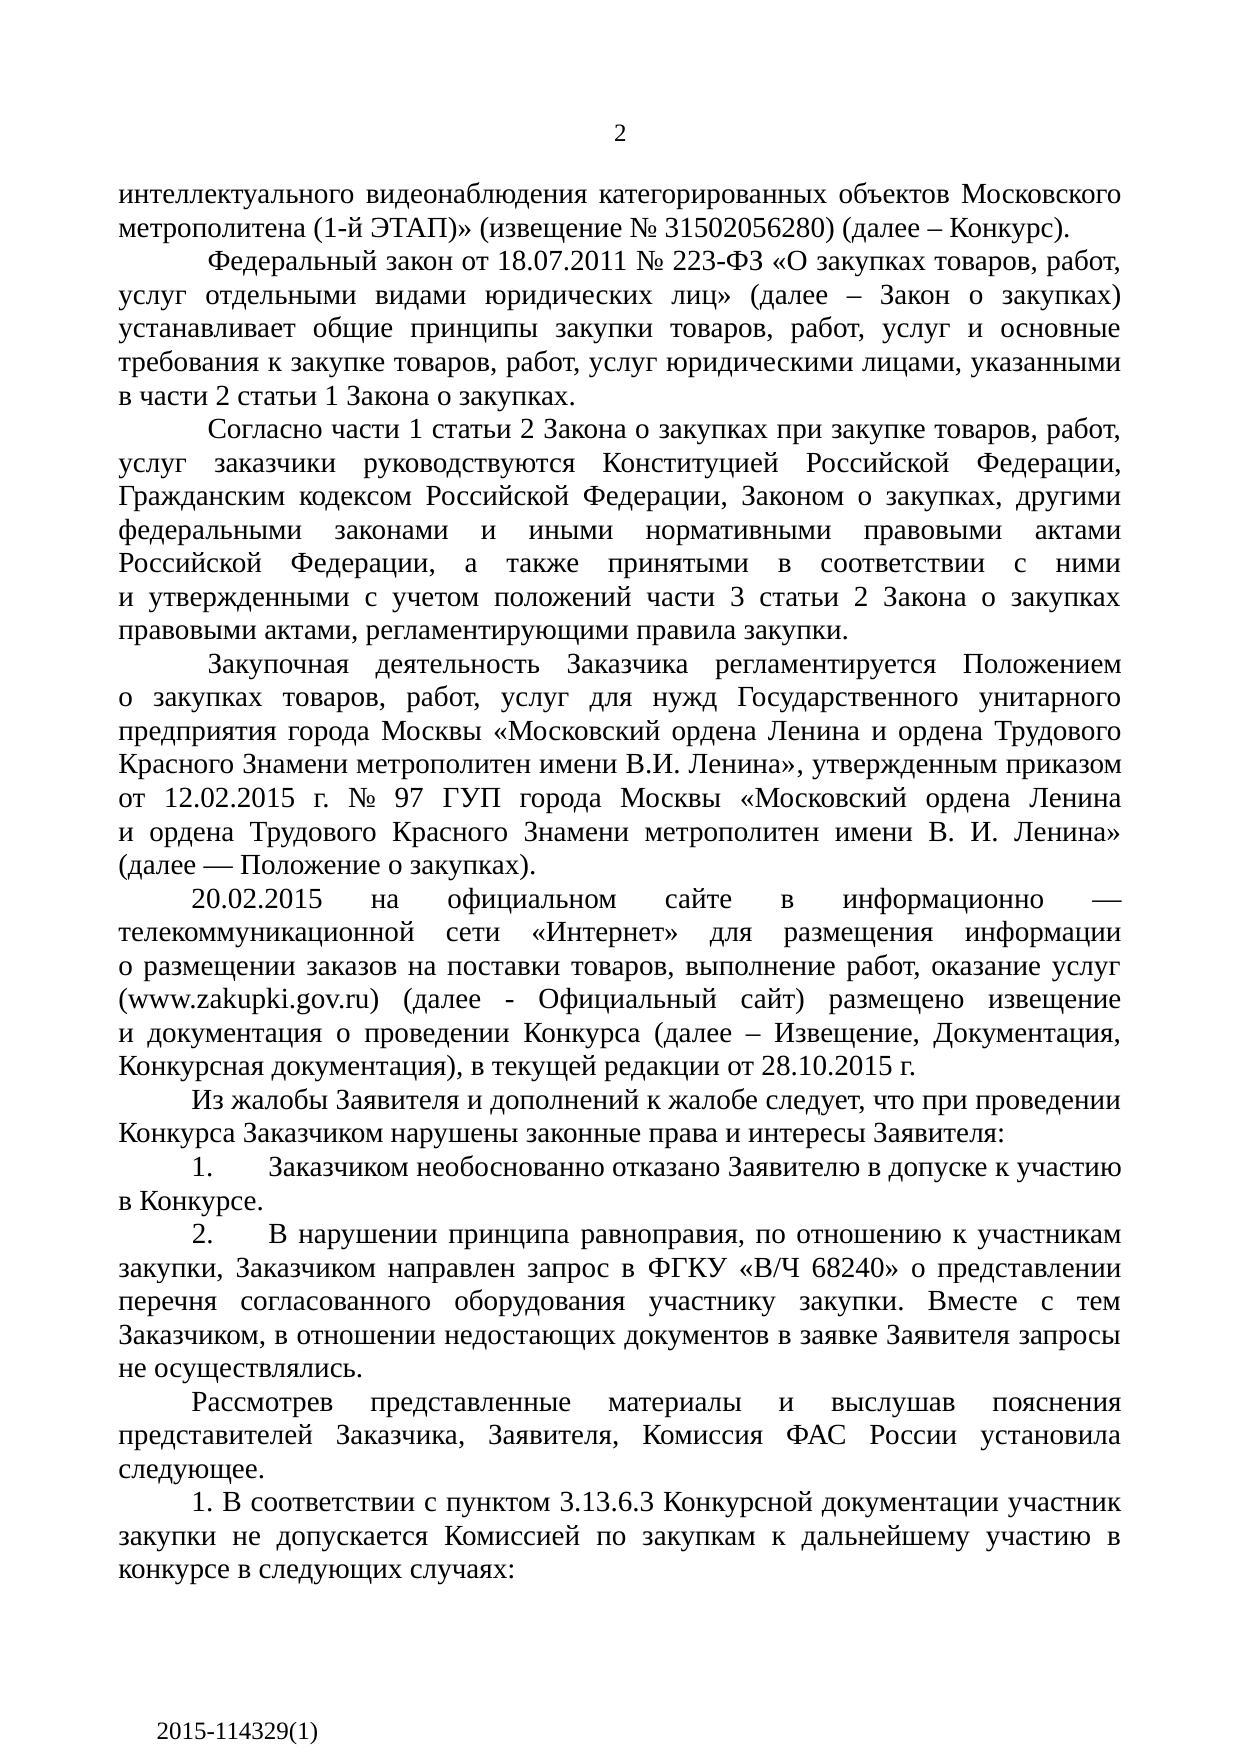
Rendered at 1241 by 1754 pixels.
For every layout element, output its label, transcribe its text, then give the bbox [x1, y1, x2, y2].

text 1. В соответствии с пунктом 3.13.6.3 Конкурсной документации участник закупки не допускается Комиссией по закупкам к дальнейшему участию в конкурсе в следующих случаях: [118, 1484, 1122, 1585]
text Рассмотрев представленные материалы и выслушав пояснения представителей Заказчика, Заявителя, Комиссия ФАС России установила следующее. [118, 1384, 1122, 1484]
text 20.02.2015 на официальном сайте в информационно — телекоммуникационной сети «Интернет» для размещения информации о размещении заказов на поставки товаров, выполнение работ, оказание услуг (www.zakupki.gov.ru) (далее - Официальный сайт) размещено извещение и документация о проведении Конкурса (далее – Извещение, Документация, Конкурсная документация), в текущей редакции от 28.10.2015 г. [118, 881, 1122, 1082]
text Федеральный закон от 18.07.2011 № 223-ФЗ «О закупках товаров, работ, услуг отдельными видами юридических лиц» (далее – Закон о закупках) устанавливает общие принципы закупки товаров, работ, услуг и основные требования к закупке товаров, работ, услуг юридическими лицами, указанными в части 2 статьи 1 Закона о закупках. [118, 243, 1122, 411]
text Закупочная деятельность Заказчика регламентируется Положением о закупках товаров, работ, услуг для нужд Государственного унитарного предприятия города Москвы «Московский ордена Ленина и ордена Трудового Красного Знамени метрополитен имени В.И. Ленина», утвержденным приказом от 12.02.2015 г. № 97 ГУП города Москвы «Московский ордена Ленина и ордена Трудового Красного Знамени метрополитен имени В. И. Ленина» (далее — Положение о закупках). [118, 646, 1122, 881]
list Заказчиком необоснованно отказано Заявителю в допуске к участию в Конкурсе. [118, 1149, 1122, 1216]
text интеллектуального видеонаблюдения категорированных объектов Московского метрополитена (1-й ЭТАП)» (извещение № 31502056280) (далее – Конкурс). [118, 176, 1122, 243]
list В нарушении принципа равноправия, по отношению к участникам закупки, Заказчиком направлен запрос в ФГКУ «В/Ч 68240» о представлении перечня согласованного оборудования участнику закупки. Вместе с тем Заказчиком, в отношении недостающих документов в заявке Заявителя запросы не осуществлялись. [118, 1216, 1122, 1384]
text Из жалобы Заявителя и дополнений к жалобе следует, что при проведении Конкурса Заказчиком нарушены законные права и интересы Заявителя: [118, 1082, 1122, 1149]
text Согласно части 1 статьи 2 Закона о закупках при закупке товаров, работ, услуг заказчики руководствуются Конституцией Российской Федерации, Гражданским кодексом Российской Федерации, Законом о закупках, другими федеральными законами и иными нормативными правовыми актами Российской Федерации, а также принятыми в соответствии с ними и утвержденными с учетом положений части 3 статьи 2 Закона о закупках правовыми актами, регламентирующими правила закупки. [118, 411, 1122, 646]
